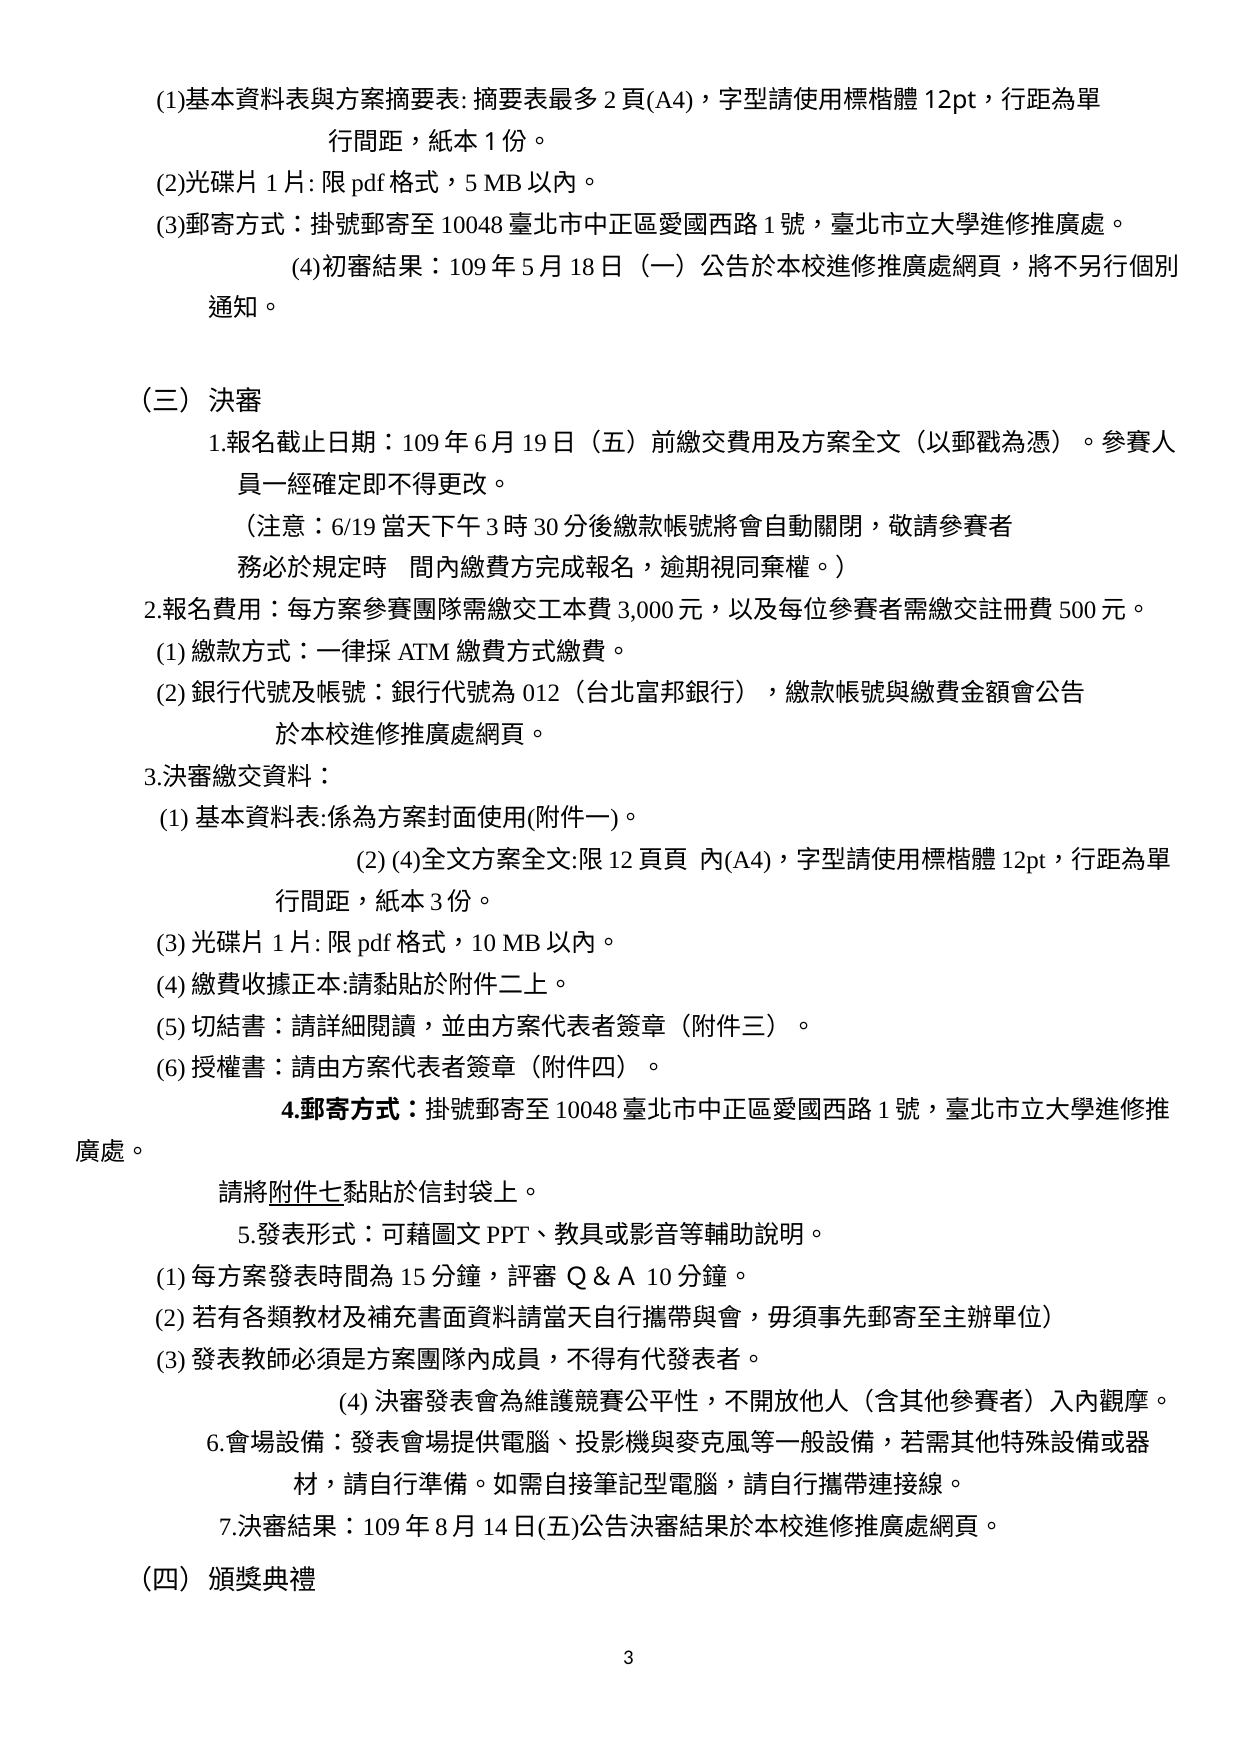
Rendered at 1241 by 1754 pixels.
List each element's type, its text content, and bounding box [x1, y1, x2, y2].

text 6.會場設備：發表會場提供電腦、投影機與麥克風等一般設備，若需其他特殊設備或器 [75, 1418, 1181, 1460]
text 7.決審結果：109年8月14日(五)公告決審結果於本校進修推廣處網頁。 [75, 1502, 1181, 1543]
text 3.決審繳交資料： [75, 752, 1181, 793]
list (2) (4)全文方案全文:限12頁頁 內(A4)，字型請使用標楷體12pt，行距為單行間距，紙本3份。 [275, 835, 1181, 918]
text (3) 光碟片1片: 限pdf格式，10 MB以內。 [75, 918, 1181, 960]
text (2) 銀行代號及帳號：銀行代號為 012（台北富邦銀行），繳款帳號與繳費金額會公告 [75, 668, 1181, 710]
text 4.郵寄方式：掛號郵寄至10048臺北市中正區愛國西路1號，臺北市立大學進修推廣處。 [75, 1085, 1181, 1168]
text 材，請自行準備。如需自接筆記型電腦，請自行攜帶連接線。 [75, 1460, 1181, 1502]
list 決審 [125, 379, 1181, 418]
text 行間距，紙本1份。 [75, 117, 1181, 158]
text (1)基本資料表與方案摘要表: 摘要表最多2頁(A4)，字型請使用標楷體12pt，行距為單 [75, 75, 1181, 117]
text (3) 發表教師必須是方案團隊內成員，不得有代發表者。 [75, 1335, 1181, 1377]
text 請將附件七黏貼於信封袋上。 [75, 1168, 1181, 1210]
list 頒獎典禮 [125, 1556, 1181, 1598]
text (1) 繳款方式：一律採 ATM 繳費方式繳費。 [75, 627, 1181, 668]
text 於本校進修推廣處網頁。 [75, 710, 1181, 752]
text 務必於規定時 間內繳費方完成報名，逾期視同棄權。） [75, 543, 1181, 585]
text (3)郵寄方式：掛號郵寄至10048臺北市中正區愛國西路1號，臺北市立大學進修推廣處。 [75, 200, 1181, 242]
text 員一經確定即不得更改。 [75, 460, 1181, 502]
text (1) 每方案發表時間為15分鐘，評審 Ｑ＆Ａ 10分鐘。 [75, 1252, 1181, 1293]
text (2) 若有各類教材及補充書面資料請當天自行攜帶與會，毋須事先郵寄至主辦單位） [75, 1293, 1181, 1335]
text (6) 授權書：請由方案代表者簽章（附件四）。 [75, 1043, 1181, 1085]
text (2)光碟片1片: 限pdf格式，5 MB以內。 [75, 158, 1181, 200]
text (5) 切結書：請詳細閱讀，並由方案代表者簽章（附件三）。 [75, 1002, 1181, 1043]
text （注意：6/19當天下午3時30分後繳款帳號將會自動關閉，敬請參賽者 [75, 502, 1181, 543]
text (1) 基本資料表:係為方案封面使用(附件一)。 [75, 793, 1181, 835]
text 1.報名截止日期：109年6月19日（五）前繳交費用及方案全文（以郵戳為憑）。參賽人 [208, 418, 1181, 460]
text 2.報名費用：每方案參賽團隊需繳交工本費3,000元，以及每位參賽者需繳交註冊費500元。 [75, 585, 1181, 627]
